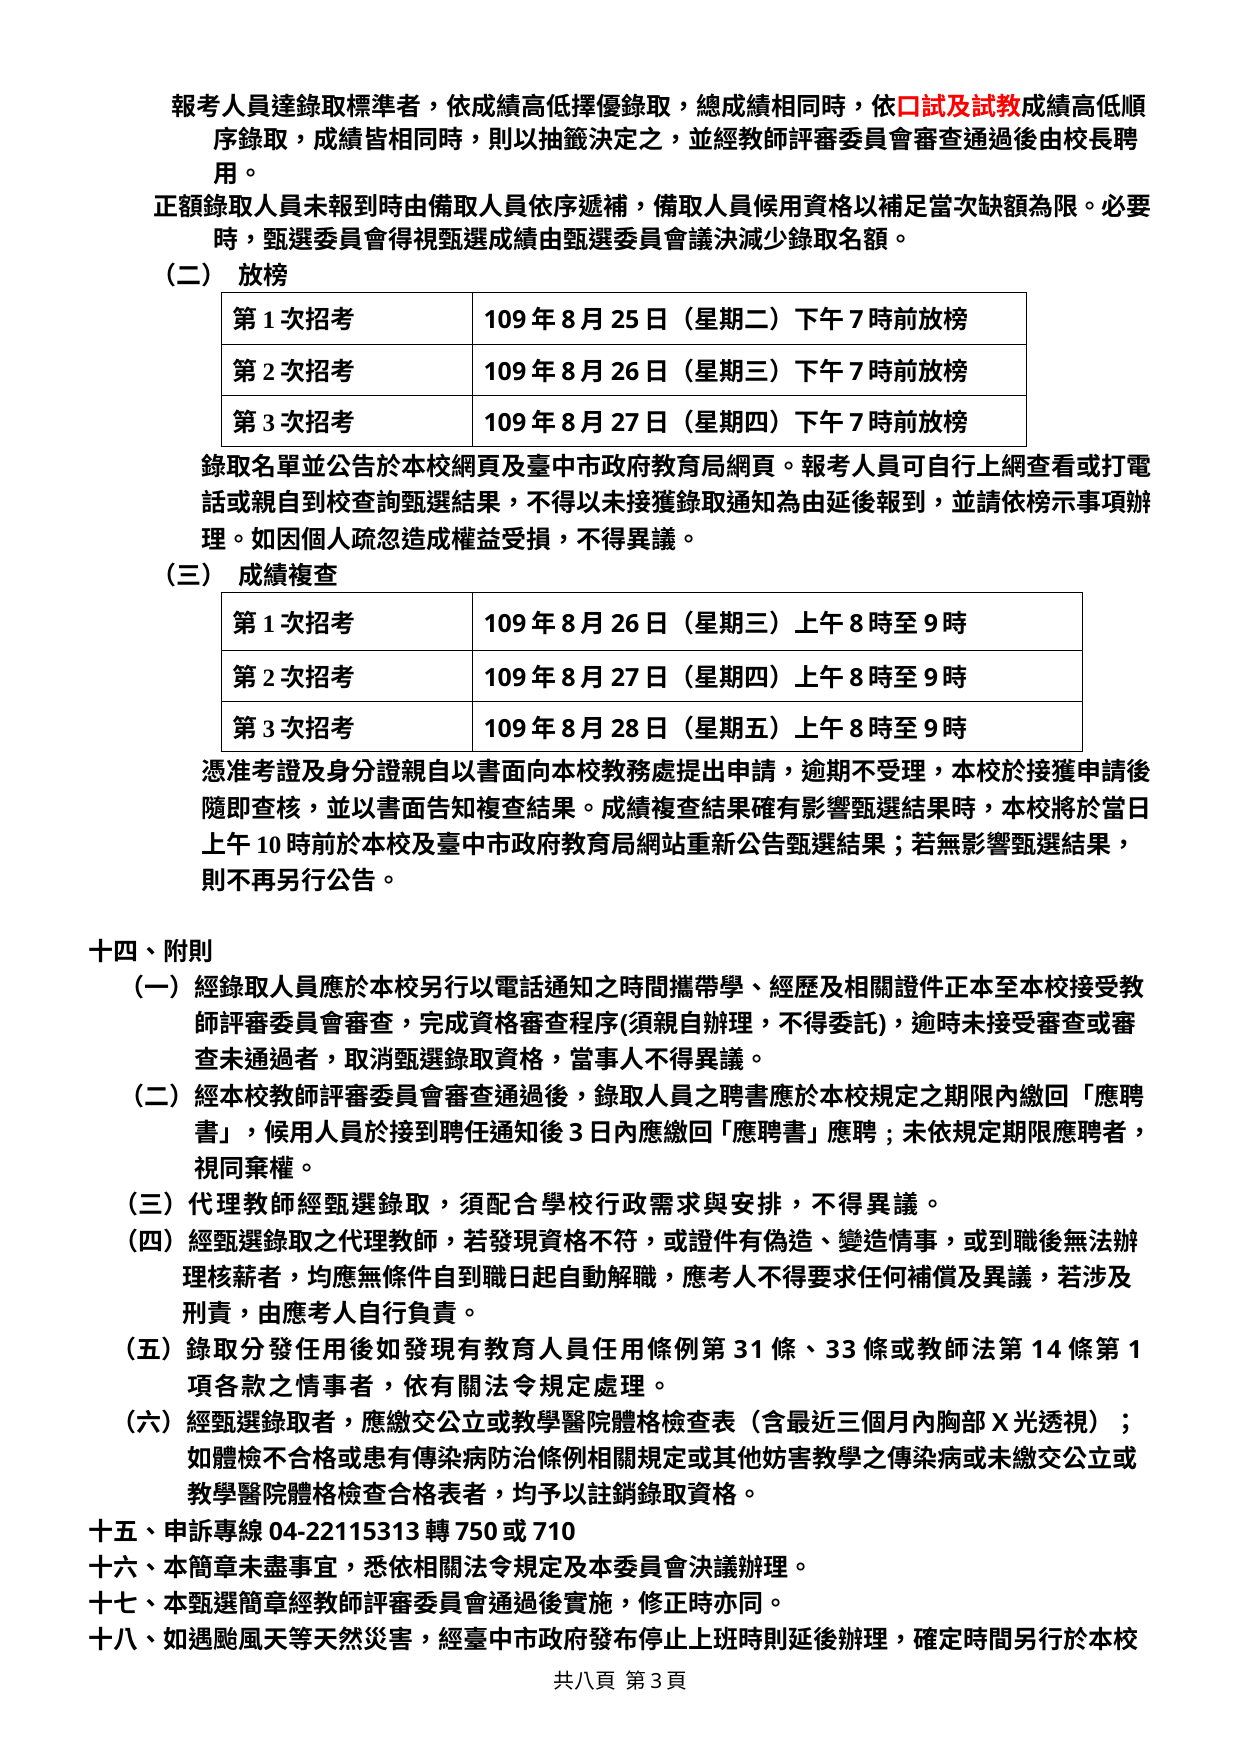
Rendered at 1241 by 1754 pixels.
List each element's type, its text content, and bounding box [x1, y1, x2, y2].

text 十四、附則 [89, 931, 1152, 967]
table_header 第1次招考 [222, 593, 472, 650]
table_header 第1次招考 [222, 293, 472, 344]
table_cell 109年8月27日（星期四）上午8時至9時 [473, 651, 1082, 701]
text 錄取名單並公告於本校網頁及臺中市政府教育局網頁。報考人員可自行上網查看或打電話或親自到校查詢甄選結果，不得以未接獲錄取通知為由延後報到，並請依榜示事項辦理。如因個人疏忽造成權益受損，不得異議。 [201, 447, 1152, 555]
list 成績複查 [151, 555, 1152, 592]
text 十七、本甄選簡章經教師評審委員會通過後實施，修正時亦同。 [89, 1583, 1152, 1620]
text 十八、如遇颱風天等天然災害，經臺中市政府發布停止上班時則延後辦理，確定時間另行於本校 [89, 1620, 1152, 1656]
text 正額錄取人員未報到時由備取人員依序遞補，備取人員候用資格以補足當次缺額為限。必要時，甄選委員會得視甄選成績由甄選委員會議決減少錄取名額。 [89, 189, 1152, 255]
table_header 109年8月26日（星期三）上午8時至9時 [473, 593, 1082, 650]
table_cell 第3次招考 [222, 702, 472, 751]
text 憑准考證及身分證親自以書面向本校教務處提出申請，逾期不受理，本校於接獲申請後隨即查核，並以書面告知複查結果。成績複查結果確有影響甄選結果時，本校將於當日上午10時前於本校及臺中市政府教育局網站重新公告甄選結果；若無影響甄選結果，則不再另行公告。 [201, 752, 1152, 897]
text （六）經甄選錄取者，應繳交公立或教學醫院體格檢查表（含最近三個月內胸部X光透視）；如體檢不合格或患有傳染病防治條例相關規定或其他妨害教學之傳染病或未繳交公立或教學醫院體格檢查合格表者，均予以註銷錄取資格。 [112, 1402, 1152, 1511]
text （五）錄取分發任用後如發現有教育人員任用條例第31條、33條或教師法第14條第1項各款之情事者，依有關法令規定處理。 [112, 1330, 1152, 1402]
text 十五、申訴專線04-22115313轉750或710 [89, 1511, 1152, 1547]
table_cell 第2次招考 [222, 651, 472, 701]
table_cell 第3次招考 [222, 396, 472, 446]
table_header 109年8月25日（星期二）下午7時前放榜 [473, 293, 1026, 344]
text （三）代理教師經甄選錄取，須配合學校行政需求與安排，不得異議。 [114, 1185, 1152, 1221]
text 十六、本簡章未盡事宜，悉依相關法令規定及本委員會決議辦理。 [89, 1547, 1152, 1583]
text （二）經本校教師評審委員會審查通過後，錄取人員之聘書應於本校規定之期限內繳回「應聘書」，候用人員於接到聘任通知後3日內應繳回「應聘書」應聘﹔未依規定期限應聘者，視同棄權。 [119, 1076, 1152, 1185]
text （一）經錄取人員應於本校另行以電話通知之時間攜帶學、經歷及相關證件正本至本校接受教師評審委員會審查，完成資格審查程序(須親自辦理，不得委託)，逾時未接受審查或審查未通過者，取消甄選錄取資格，當事人不得異議。 [119, 967, 1152, 1076]
table_cell 109年8月26日（星期三）下午7時前放榜 [473, 345, 1026, 395]
table_cell 109年8月27日（星期四）下午7時前放榜 [473, 396, 1026, 446]
table_cell 第2次招考 [222, 345, 472, 395]
list 放榜 [151, 255, 1152, 292]
table_cell 109年8月28日（星期五）上午8時至9時 [473, 702, 1082, 751]
text 報考人員達錄取標準者，依成績高低擇優錄取，總成績相同時，依口試及試教成績高低順序錄取，成績皆相同時，則以抽籤決定之，並經教師評審委員會審查通過後由校長聘用。 [126, 89, 1152, 189]
text （四）經甄選錄取之代理教師，若發現資格不符，或證件有偽造、變造情事，或到職後無法辦理核薪者，均應無條件自到職日起自動解職，應考人不得要求任何補償及異議，若涉及刑責，由應考人自行負責。 [114, 1221, 1152, 1330]
